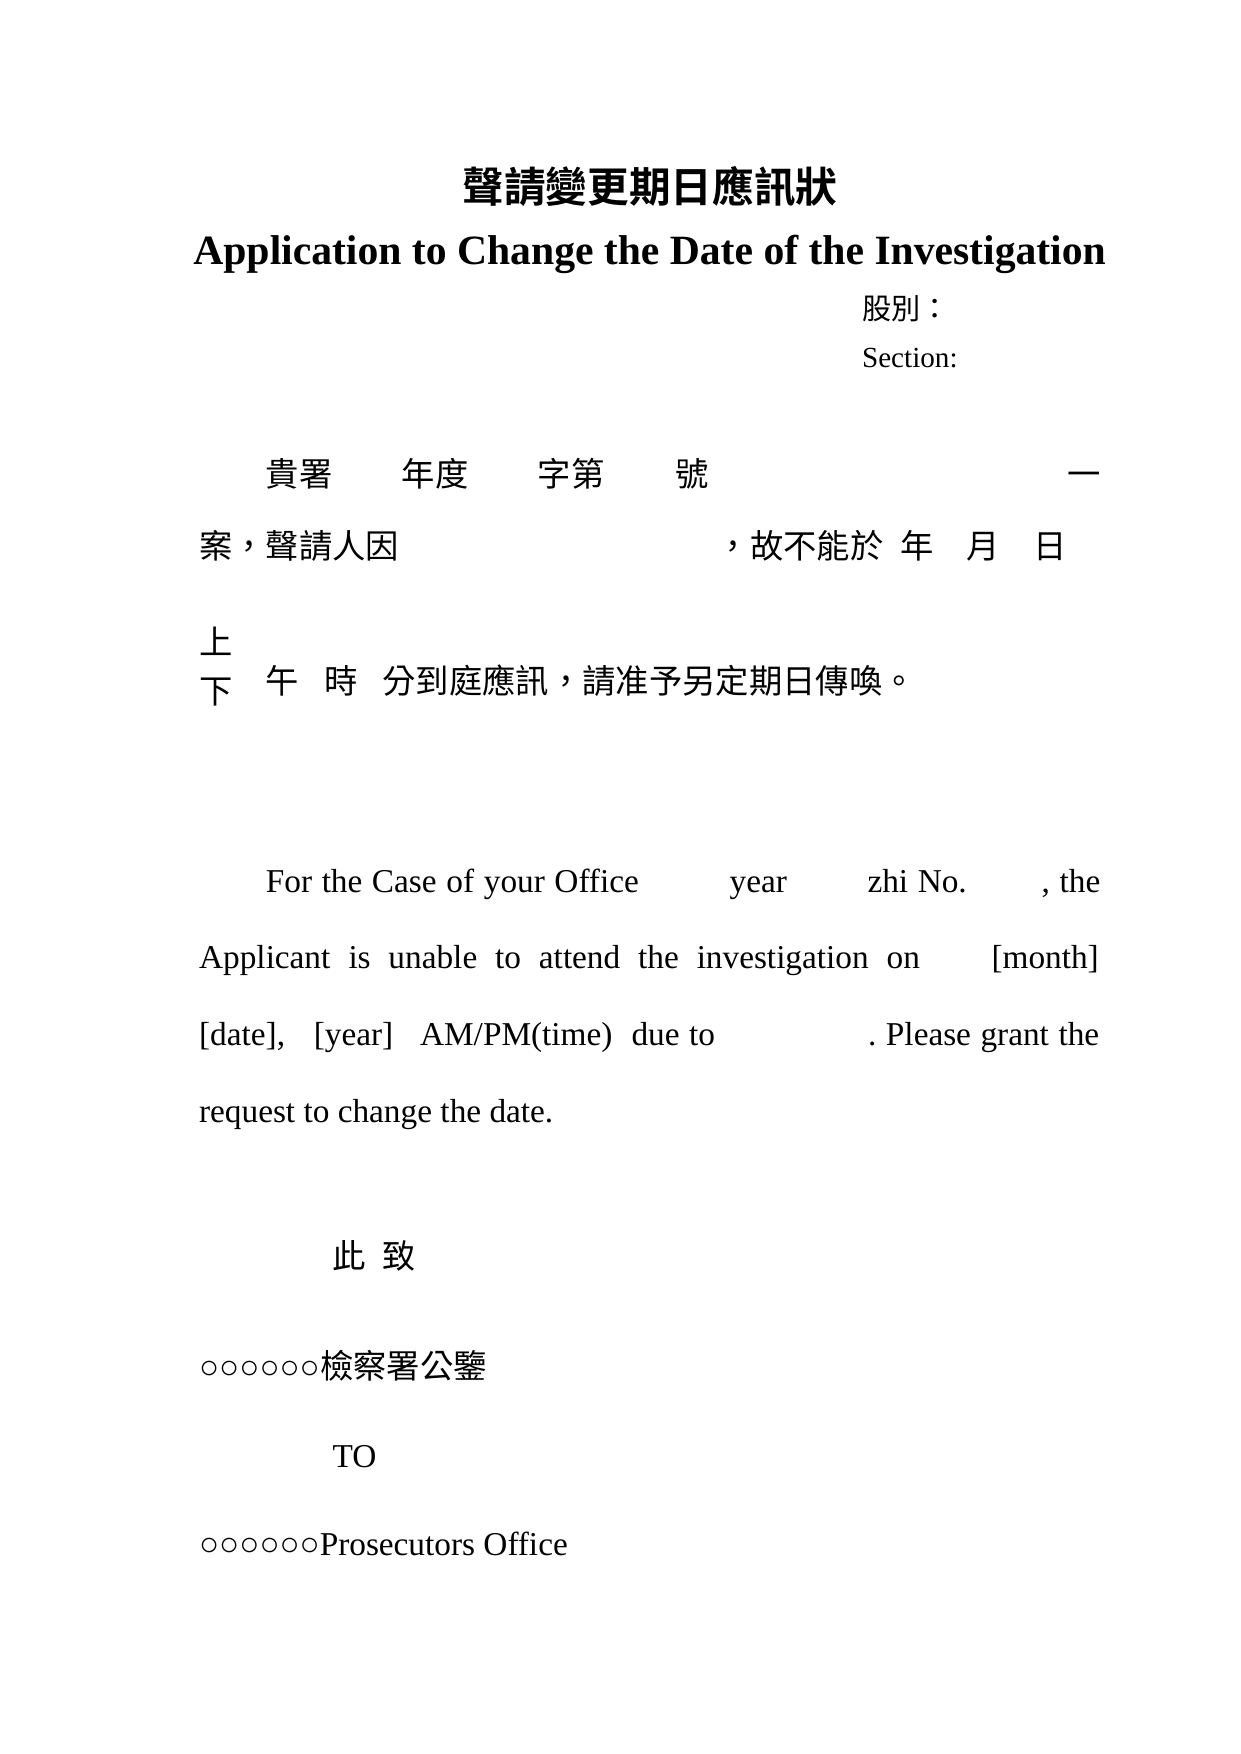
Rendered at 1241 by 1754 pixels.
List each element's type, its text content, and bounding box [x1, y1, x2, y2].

text TO [199, 1437, 1100, 1475]
text ○○○○○○檢察署公鑒 [199, 1339, 1100, 1388]
text Application to Change the Date of the Investigation [177, 226, 1122, 274]
text For the Case of your Office year zhi No. , the Applicant is unable to attend the investigation on [month] [date], [year] AM/PM(time) due to . Please grant the request to change the date. [199, 861, 1100, 1129]
text Section: [177, 340, 1122, 373]
text 聲請變更期日應訊狀 [177, 154, 1122, 214]
text 貴署 年度 字第 號 一案，聲請人因 ，故不能於 年 月 日 上下 午 時 分到庭應訊，請准予另定期日傳喚。 [199, 447, 1100, 713]
text ○○○○○○Prosecutors Office [199, 1524, 1100, 1562]
text 股別： [177, 286, 1122, 328]
text 此 致 [199, 1229, 1100, 1278]
